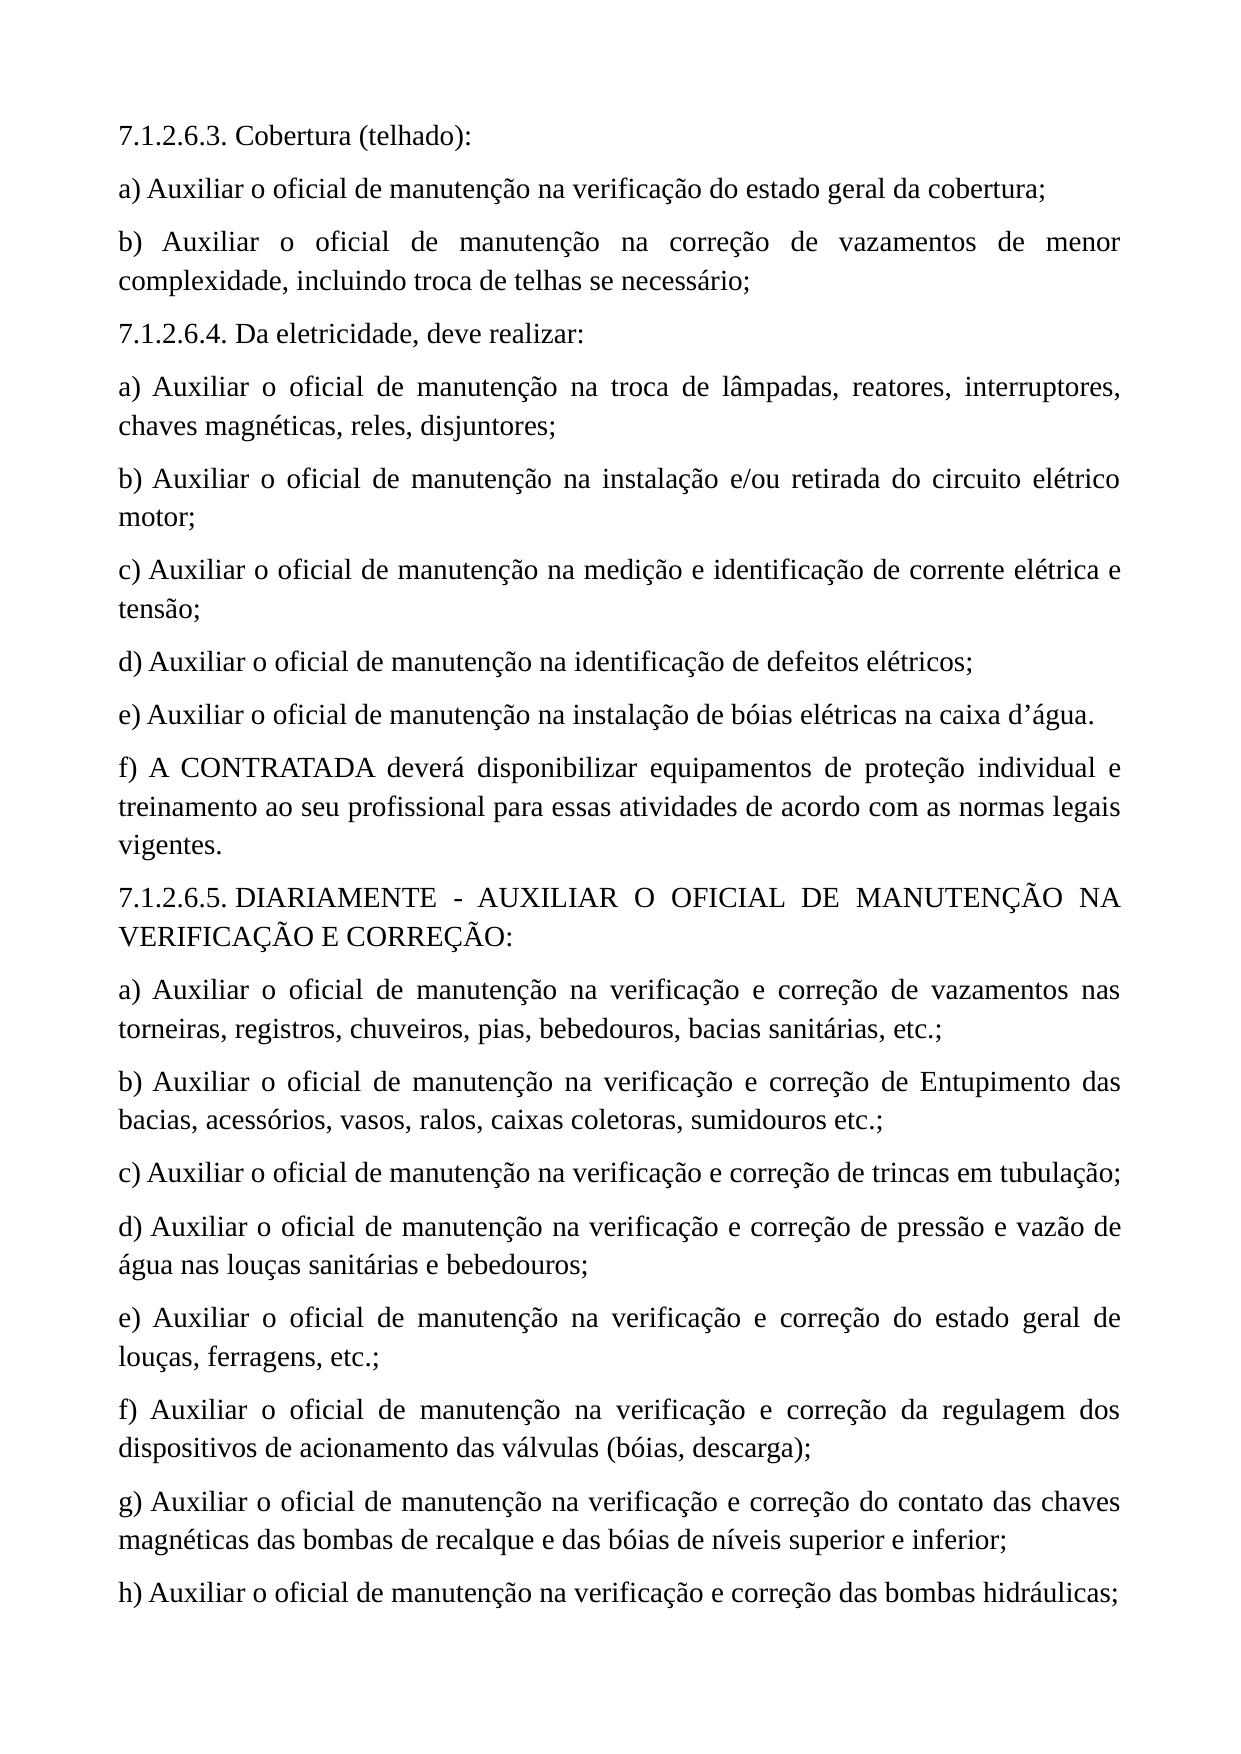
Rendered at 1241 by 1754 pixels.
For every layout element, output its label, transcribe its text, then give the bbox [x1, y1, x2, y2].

text f) Auxiliar o oficial de manutenção na verificação e correção da regulagem dos dispositivos de acionamento das válvulas (bóias, descarga); [118, 1392, 1122, 1464]
text g) Auxiliar o oficial de manutenção na verificação e correção do contato das chaves magnéticas das bombas de recalque e das bóias de níveis superior e inferior; [118, 1484, 1122, 1556]
text c) Auxiliar o oficial de manutenção na medição e identificação de corrente elétrica e tensão; [118, 552, 1122, 624]
text 7.1.2.6.4. Da eletricidade, deve realizar: [118, 316, 1122, 349]
text 7.1.2.6.3. Cobertura (telhado): [118, 118, 1122, 152]
text e) Auxiliar o oficial de manutenção na instalação de bóias elétricas na caixa d’água. [118, 697, 1122, 731]
text b) Auxiliar o oficial de manutenção na correção de vazamentos de menor complexidade, incluindo troca de telhas se necessário; [118, 224, 1122, 296]
text a) Auxiliar o oficial de manutenção na troca de lâmpadas, reatores, interruptores, chaves magnéticas, reles, disjuntores; [118, 369, 1122, 441]
text b) Auxiliar o oficial de manutenção na verificação e correção de Entupimento das bacias, acessórios, vasos, ralos, caixas coletoras, sumidouros etc.; [118, 1064, 1122, 1136]
text d) Auxiliar o oficial de manutenção na verificação e correção de pressão e vazão de água nas louças sanitárias e bebedouros; [118, 1209, 1122, 1281]
text h) Auxiliar o oficial de manutenção na verificação e correção das bombas hidráulicas; [118, 1575, 1122, 1609]
text d) Auxiliar o oficial de manutenção na identificação de defeitos elétricos; [118, 644, 1122, 678]
text a) Auxiliar o oficial de manutenção na verificação do estado geral da cobertura; [118, 171, 1122, 205]
text b) Auxiliar o oficial de manutenção na instalação e/ou retirada do circuito elétrico motor; [118, 461, 1122, 533]
text c) Auxiliar o oficial de manutenção na verificação e correção de trincas em tubulação; [118, 1156, 1122, 1189]
text a) Auxiliar o oficial de manutenção na verificação e correção de vazamentos nas torneiras, registros, chuveiros, pias, bebedouros, bacias sanitárias, etc.; [118, 972, 1122, 1044]
text 7.1.2.6.5. DIARIAMENTE - AUXILIAR O OFICIAL DE MANUTENÇÃO NA VERIFICAÇÃO E CORREÇÃO: [118, 881, 1122, 953]
text f) A CONTRATADA deverá disponibilizar equipamentos de proteção individual e treinamento ao seu profissional para essas atividades de acordo com as normas legais vigentes. [118, 750, 1122, 861]
text e) Auxiliar o oficial de manutenção na verificação e correção do estado geral de louças, ferragens, etc.; [118, 1300, 1122, 1372]
